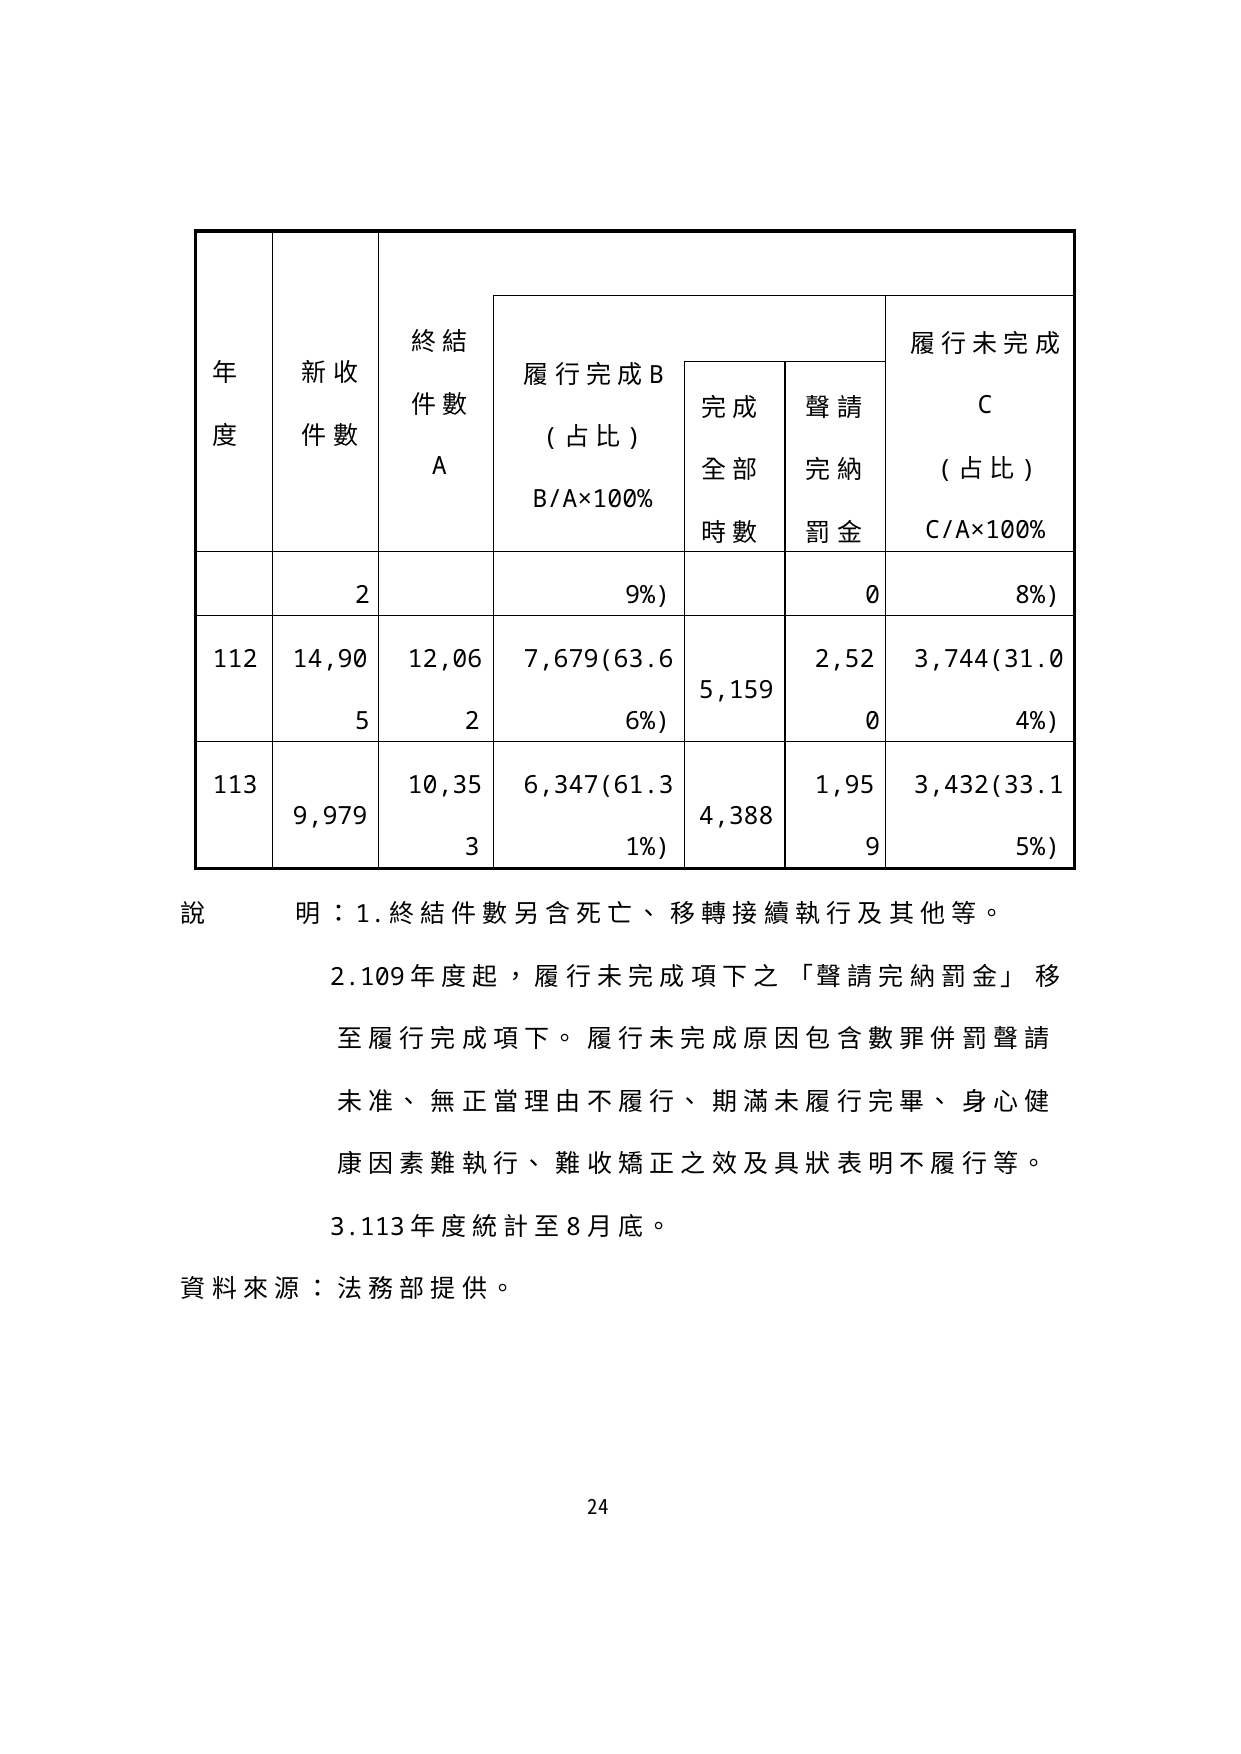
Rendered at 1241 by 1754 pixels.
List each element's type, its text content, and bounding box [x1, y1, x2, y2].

text 資料來源：法務部提供。 [177, 1245, 1063, 1307]
table_cell 112 [197, 616, 272, 741]
table_cell 5,159 [685, 616, 784, 741]
text 3.113年度統計至8月底。 [177, 1182, 1063, 1245]
table_cell 履行未完成C (占比) C/A×100% [886, 296, 1073, 551]
table_cell 2 [273, 552, 378, 615]
table_cell 7,679(63.66%) [494, 616, 684, 741]
table_header 終結 件數 A [379, 233, 493, 551]
table_cell 1,959 [786, 742, 885, 867]
text 2.109年度起，履行未完成項下之「聲請完納罰金」移至履行完成項下。履行未完成原因包含數罪併罰聲請未准、無正當理由不履行、期滿未履行完畢、身心健康因素難執行、難收矯正之效及具狀表明不履行等。 [177, 932, 1063, 1182]
table_cell [685, 296, 885, 361]
table_cell 10,353 [379, 742, 493, 867]
table_cell 3,744(31.04%) [886, 616, 1073, 741]
table_cell 2,520 [786, 616, 885, 741]
table_cell 聲請完納罰金 [786, 362, 885, 551]
table_cell 6,347(61.31%) [494, 742, 684, 867]
table_cell 履行完成B (占比) B/A×100% [494, 296, 684, 551]
table_cell 4,388 [685, 742, 784, 867]
table_cell 0 [786, 552, 885, 615]
table_cell 12,062 [379, 616, 493, 741]
table_cell [197, 552, 272, 615]
table_cell 9,979 [273, 742, 378, 867]
text 說 明：1.終結件數另含死亡、移轉接續執行及其他等。 [177, 870, 1063, 932]
table_cell [379, 552, 493, 615]
table_cell 14,905 [273, 616, 378, 741]
table_header 年度 [197, 233, 272, 551]
table_cell 8%) [886, 552, 1073, 615]
table_header 新收 件數 [273, 233, 378, 551]
table_cell 113 [197, 742, 272, 867]
table_cell 完成全部時數 [685, 362, 784, 551]
table_cell [685, 552, 784, 615]
table_cell 3,432(33.15%) [886, 742, 1073, 867]
table_cell 9%) [494, 552, 684, 615]
table_header [493, 233, 1073, 295]
